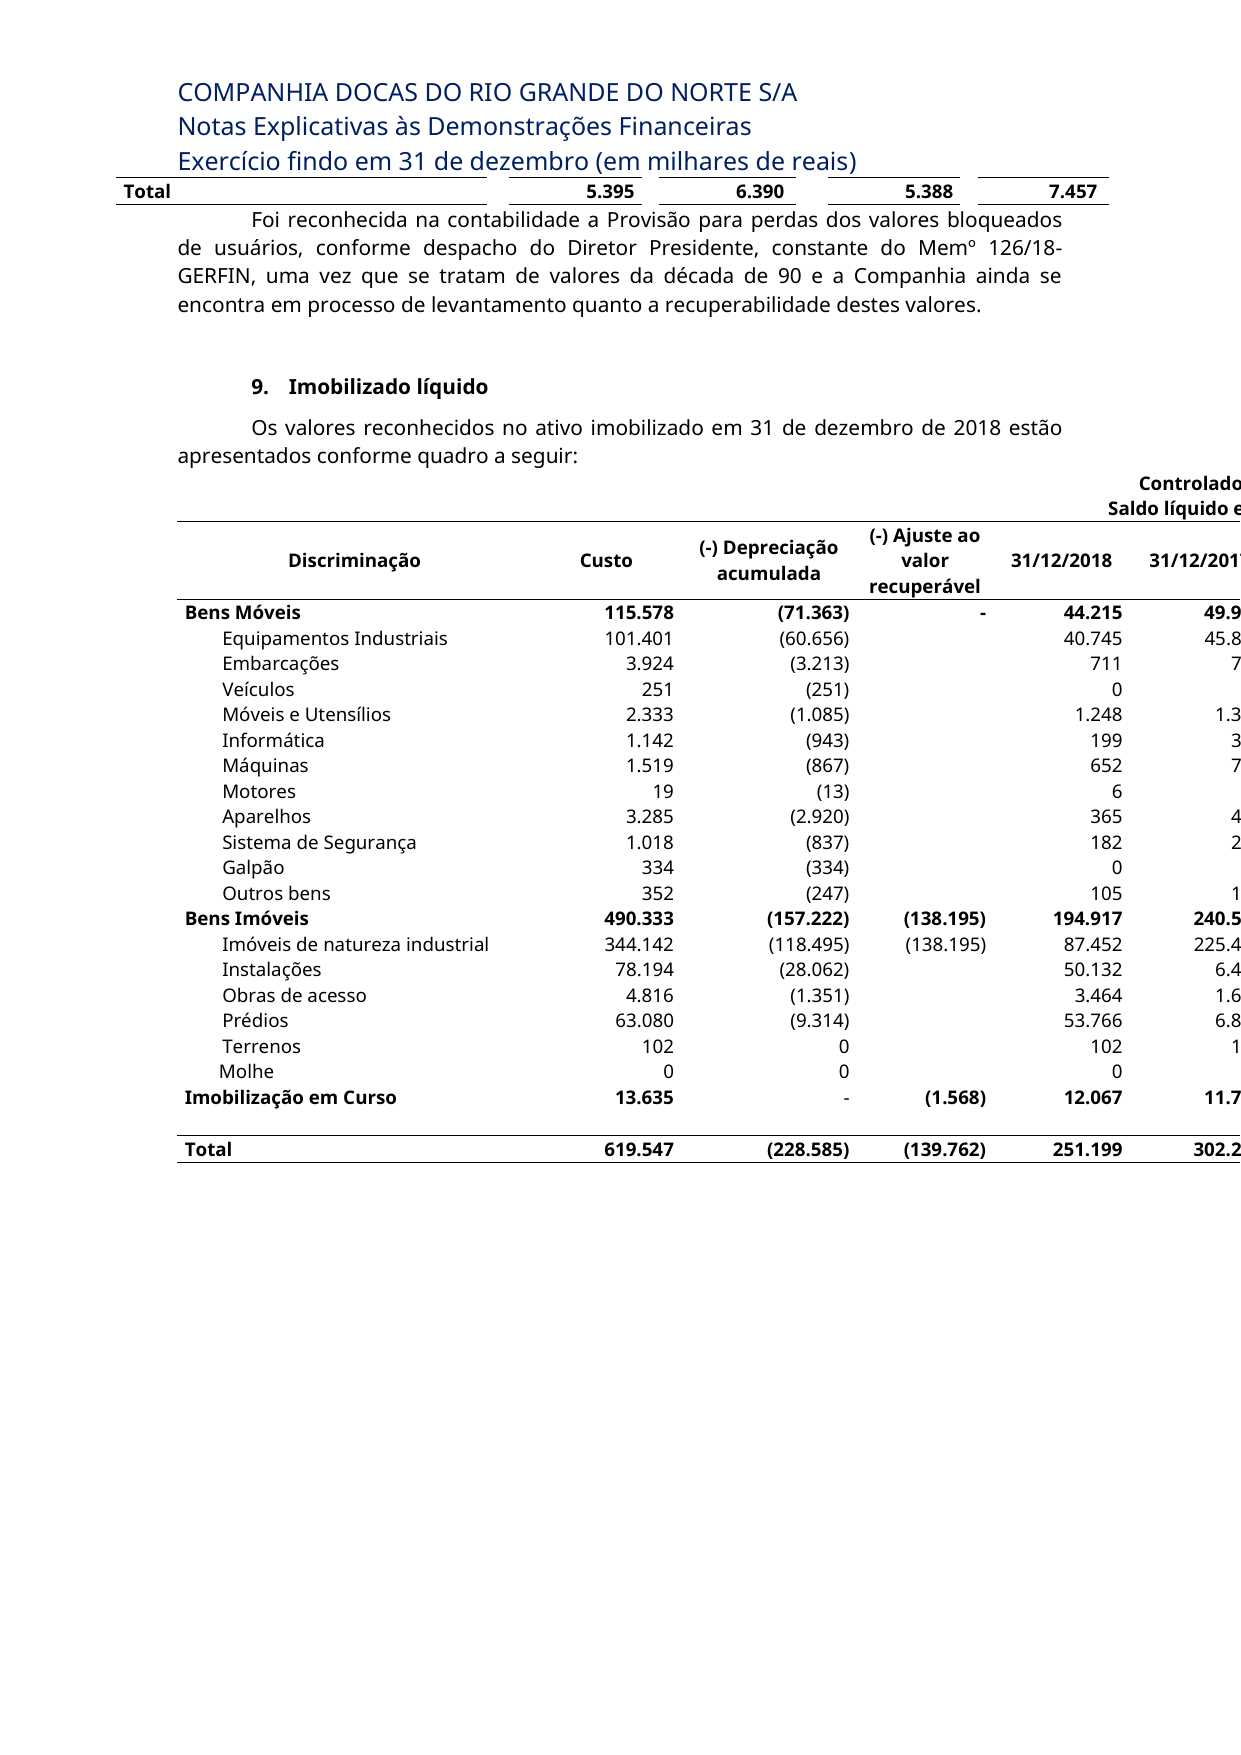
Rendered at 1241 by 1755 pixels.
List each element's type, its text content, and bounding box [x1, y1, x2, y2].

table_cell 194.917 [993, 906, 1129, 931]
table_cell Embarcações [177, 651, 532, 676]
table_cell [532, 495, 606, 521]
table_cell (71.363) [681, 600, 856, 625]
table_cell 31/12/2017 [1130, 522, 1240, 598]
table_cell [856, 727, 993, 753]
table_cell 102 [532, 1033, 681, 1059]
table_cell 6.466 [1130, 957, 1240, 982]
table_cell [487, 177, 508, 204]
table_cell 786 [1130, 753, 1240, 778]
table_cell [856, 702, 993, 727]
table_cell 105 [993, 880, 1129, 906]
table_cell Total [116, 178, 487, 204]
table_cell 3 [1130, 676, 1240, 702]
table_cell [1130, 1110, 1240, 1135]
table_cell 251.199 [993, 1136, 1129, 1162]
table_cell Obras de acesso [177, 982, 532, 1008]
table_cell 7.457 [978, 178, 1109, 204]
table_cell [856, 753, 993, 778]
table_cell 5.395 [509, 178, 642, 204]
table_cell Bens Móveis [177, 600, 532, 625]
table_cell 0 [993, 855, 1129, 880]
table_cell 0 [532, 1059, 681, 1084]
table_cell (334) [681, 855, 856, 880]
table_cell 7 [1130, 778, 1240, 804]
text Os valores reconhecidos no ativo imobilizado em 31 de dezembro de 2018 estão apresentados conforme quadro a seguir: [177, 413, 1063, 470]
table_cell (1.351) [681, 982, 856, 1008]
table_cell 13.635 [532, 1084, 681, 1110]
table_cell [532, 1110, 681, 1135]
table_cell 711 [993, 651, 1129, 676]
table_cell (228.585) [681, 1136, 856, 1162]
table_cell 1.142 [532, 727, 681, 753]
table_cell Aparelhos [177, 804, 532, 829]
table_cell 6.867 [1130, 1008, 1240, 1033]
table_cell [856, 804, 993, 829]
table_cell 1.018 [532, 829, 681, 855]
table_cell [177, 1110, 532, 1135]
table_cell Máquinas [177, 753, 532, 778]
table_cell [856, 1059, 993, 1084]
table_cell (-) Ajuste ao valor recuperável [856, 522, 993, 598]
table_cell Sistema de Segurança [177, 829, 532, 855]
table_cell 102 [1130, 1033, 1240, 1059]
table_cell 409 [1130, 804, 1240, 829]
table_cell 12.067 [993, 1084, 1129, 1110]
table_cell 1.519 [532, 753, 681, 778]
table_cell 3.924 [532, 651, 681, 676]
table_cell 231 [1130, 829, 1240, 855]
table_cell (118.495) [681, 931, 856, 957]
table_cell 44.215 [993, 600, 1129, 625]
table_cell Galpão [177, 855, 532, 880]
table_cell Total [177, 1136, 532, 1162]
text Foi reconhecida na contabilidade a Provisão para perdas dos valores bloqueados de usuários, conforme despacho do Diretor Presidente, constante do Memº 126/18-GERFIN, uma vez que se tratam de valores da década de 90 e a Companhia ainda se encontra em processo de levantamento quanto a recuperabilidade destes valores. [177, 205, 1063, 318]
table_cell [642, 177, 659, 204]
table_cell [856, 651, 993, 676]
table_cell 40.745 [993, 625, 1129, 651]
table_cell (138.195) [856, 931, 993, 957]
table_cell Discriminação [177, 522, 532, 598]
table_cell (139.762) [856, 1136, 993, 1162]
table_cell 2.333 [532, 702, 681, 727]
table_cell 0 [681, 1033, 856, 1059]
table_cell Informática [177, 727, 532, 753]
table_cell [856, 1110, 993, 1135]
table_cell (9.314) [681, 1008, 856, 1033]
table_cell (60.656) [681, 625, 856, 651]
table_cell (28.062) [681, 957, 856, 982]
table_cell [756, 495, 993, 521]
table_cell [856, 625, 993, 651]
table_cell 251 [532, 676, 681, 702]
table_cell 0 [681, 1059, 856, 1084]
table_cell (138.195) [856, 906, 993, 931]
table_header [532, 470, 606, 495]
table_cell 0 [993, 1059, 1129, 1084]
table_cell [856, 1008, 993, 1033]
table_cell Custo [532, 522, 681, 598]
table_cell [856, 957, 993, 982]
table_cell 63.080 [532, 1008, 681, 1033]
table_cell [606, 495, 756, 521]
table_cell 1.680 [1130, 982, 1240, 1008]
table_cell Terrenos [177, 1033, 532, 1059]
table_cell [796, 177, 828, 204]
table_cell Molhe [177, 1059, 532, 1084]
table_cell Bens Imóveis [177, 906, 532, 931]
table_cell 53.766 [993, 1008, 1129, 1033]
table_cell (1.085) [681, 702, 856, 727]
table_cell [681, 1110, 856, 1135]
table_cell [856, 855, 993, 880]
table_cell Imóveis de natureza industrial [177, 931, 532, 957]
table_cell 199 [993, 727, 1129, 753]
table_cell 60 [1130, 855, 1240, 880]
table_cell 334 [532, 855, 681, 880]
table_cell 78.194 [532, 957, 681, 982]
table_cell - [856, 600, 993, 625]
table_cell Outros bens [177, 880, 532, 906]
table_cell [856, 1033, 993, 1059]
table_cell (943) [681, 727, 856, 753]
table_header [606, 470, 681, 495]
table_cell [856, 880, 993, 906]
table_header [856, 470, 993, 495]
table_cell 0 [1130, 1059, 1240, 1084]
table_cell [960, 177, 978, 204]
table_cell 1.248 [993, 702, 1129, 727]
table_cell Instalações [177, 957, 532, 982]
table_cell 5.388 [828, 178, 960, 204]
table_cell 240.533 [1130, 906, 1240, 931]
table_cell (13) [681, 778, 856, 804]
table_cell (867) [681, 753, 856, 778]
table_cell Saldo líquido em [993, 495, 1240, 521]
table_cell [856, 676, 993, 702]
table_cell (251) [681, 676, 856, 702]
table_cell (3.213) [681, 651, 856, 676]
table_cell 344.142 [532, 931, 681, 957]
table_cell 1.384 [1130, 702, 1240, 727]
table_cell - [681, 1084, 856, 1110]
table_cell 102 [993, 1033, 1129, 1059]
table_cell 31/12/2018 [993, 522, 1129, 598]
table_cell Veículos [177, 676, 532, 702]
table_cell 652 [993, 753, 1129, 778]
list Imobilizado líquido [251, 372, 1063, 400]
table_cell 101.401 [532, 625, 681, 651]
table_cell 490.333 [532, 906, 681, 931]
table_header [756, 470, 856, 495]
table_cell (837) [681, 829, 856, 855]
table_cell (1.568) [856, 1084, 993, 1110]
table_cell (157.222) [681, 906, 856, 931]
table_cell 619.547 [532, 1136, 681, 1162]
table_cell Móveis e Utensílios [177, 702, 532, 727]
table_cell [177, 495, 532, 521]
table_cell 114 [1130, 880, 1240, 906]
table_cell 6.390 [659, 178, 796, 204]
table_header [681, 470, 756, 495]
table_cell Motores [177, 778, 532, 804]
table_cell 3.285 [532, 804, 681, 829]
table_cell 11.773 [1130, 1084, 1240, 1110]
table_cell Prédios [177, 1008, 532, 1033]
table_cell Equipamentos Industriais [177, 625, 532, 651]
table_cell 352 [532, 880, 681, 906]
table_cell 365 [993, 804, 1129, 829]
table_cell [993, 1110, 1129, 1135]
table_cell (2.920) [681, 804, 856, 829]
table_cell (247) [681, 880, 856, 906]
table_cell 50.132 [993, 957, 1129, 982]
table_cell 6 [993, 778, 1129, 804]
table_cell 182 [993, 829, 1129, 855]
table_cell 796 [1130, 651, 1240, 676]
table_cell 49.969 [1130, 600, 1240, 625]
table_cell 45.820 [1130, 625, 1240, 651]
table_cell 359 [1130, 727, 1240, 753]
table_cell (-) Depreciação acumulada [681, 522, 856, 598]
table_cell 87.452 [993, 931, 1129, 957]
table_cell 225.417 [1130, 931, 1240, 957]
table_cell 19 [532, 778, 681, 804]
table_cell Imobilização em Curso [177, 1084, 532, 1110]
table_cell [856, 829, 993, 855]
table_header Controladora [993, 470, 1240, 495]
table_cell 302.276 [1130, 1136, 1240, 1162]
table_cell 3.464 [993, 982, 1129, 1008]
table_cell 0 [993, 676, 1129, 702]
table_cell 115.578 [532, 600, 681, 625]
table_cell 4.816 [532, 982, 681, 1008]
table_cell [856, 778, 993, 804]
table_cell [856, 982, 993, 1008]
table_header [177, 470, 532, 495]
